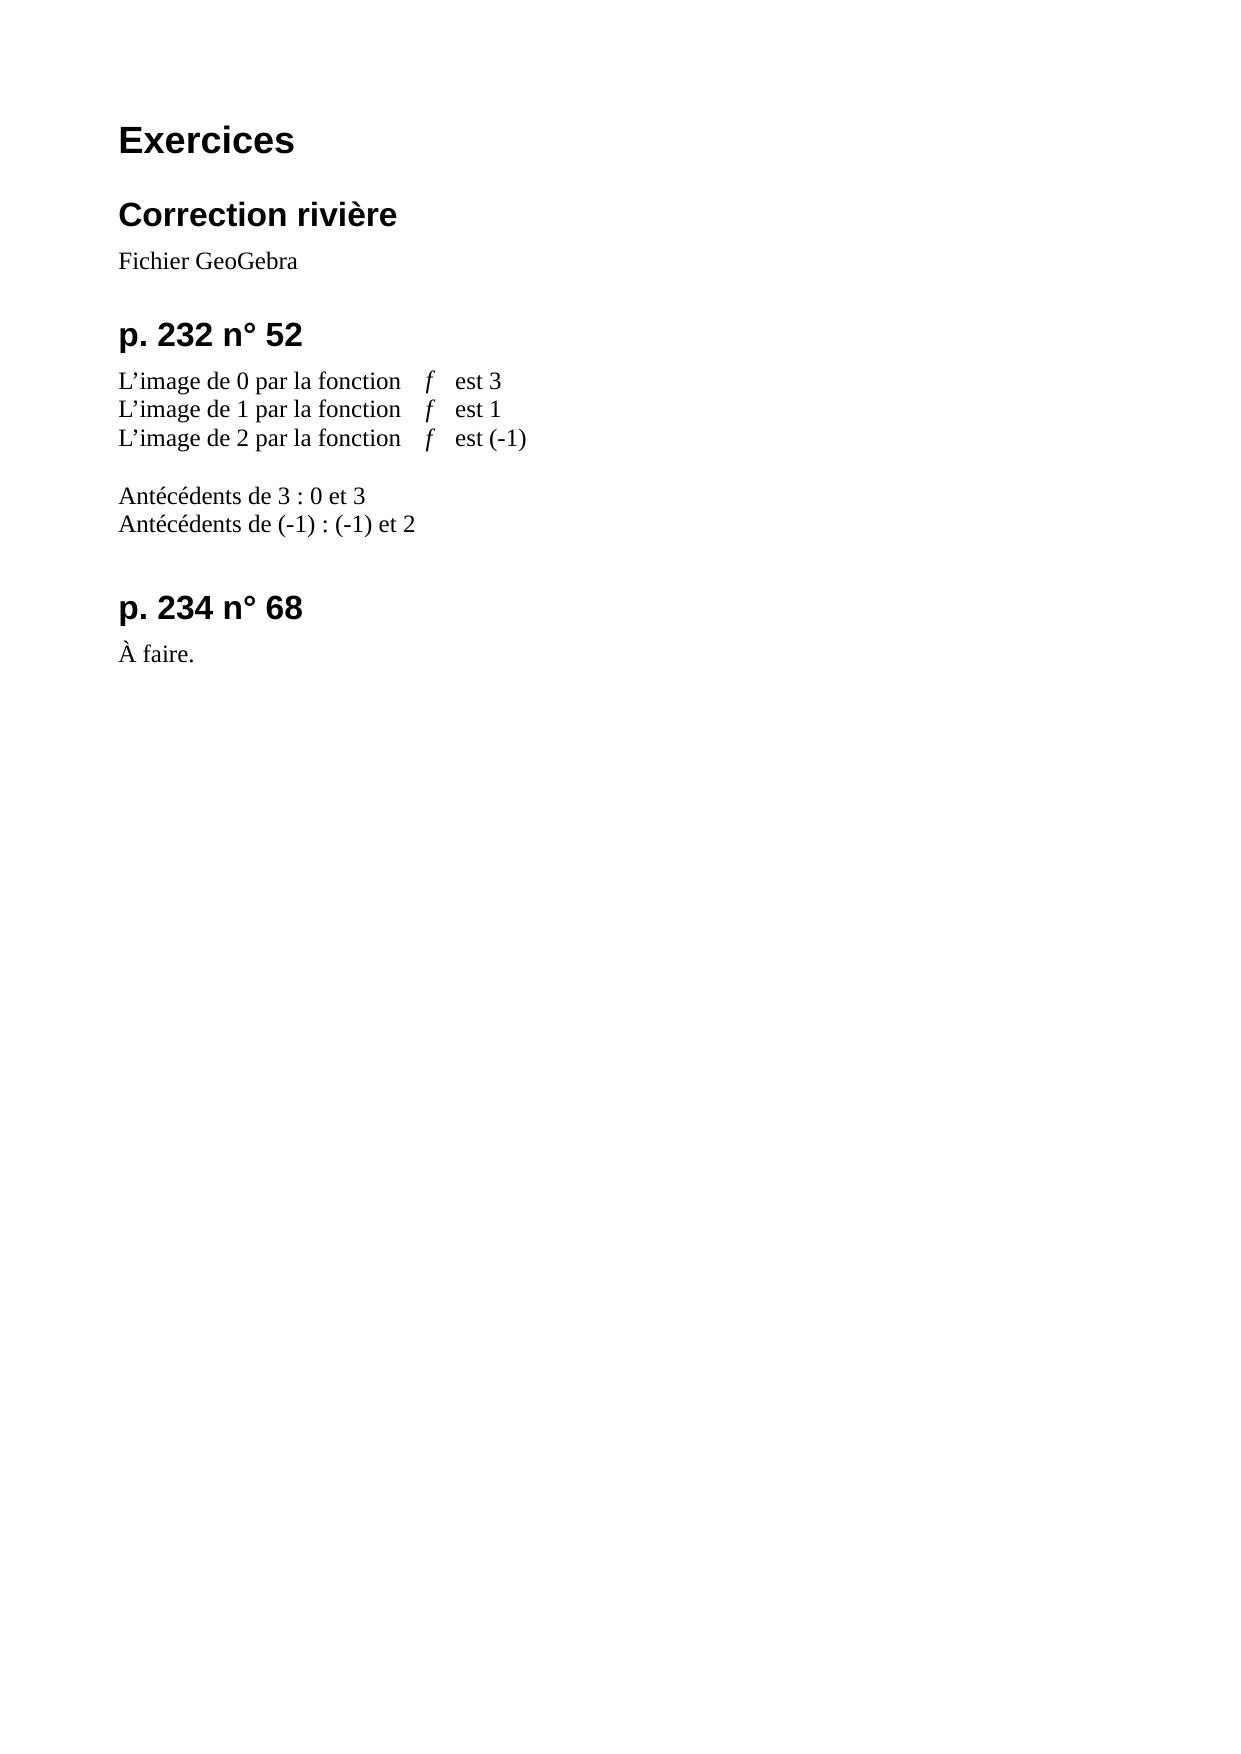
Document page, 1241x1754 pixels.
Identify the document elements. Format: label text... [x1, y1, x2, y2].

text Antécédents de 3 : 0 et 3 [118, 481, 1122, 509]
subtitle p. 232 n° 52 [118, 315, 1122, 353]
subtitle Exercices [118, 118, 1122, 162]
text Antécédents de (-1) : (-1) et 2 [118, 509, 1122, 538]
text L’image de 2 par la fonction est (-1) [118, 423, 1122, 452]
text L’image de 1 par la fonction est 1 [118, 394, 1122, 423]
subtitle p. 234 n° 68 [118, 588, 1122, 627]
text À faire. [118, 639, 1122, 668]
text Fichier GeoGebra [118, 246, 1122, 275]
subtitle Correction rivière [118, 195, 1122, 234]
text L’image de 0 par la fonction est 3 [118, 366, 1122, 394]
